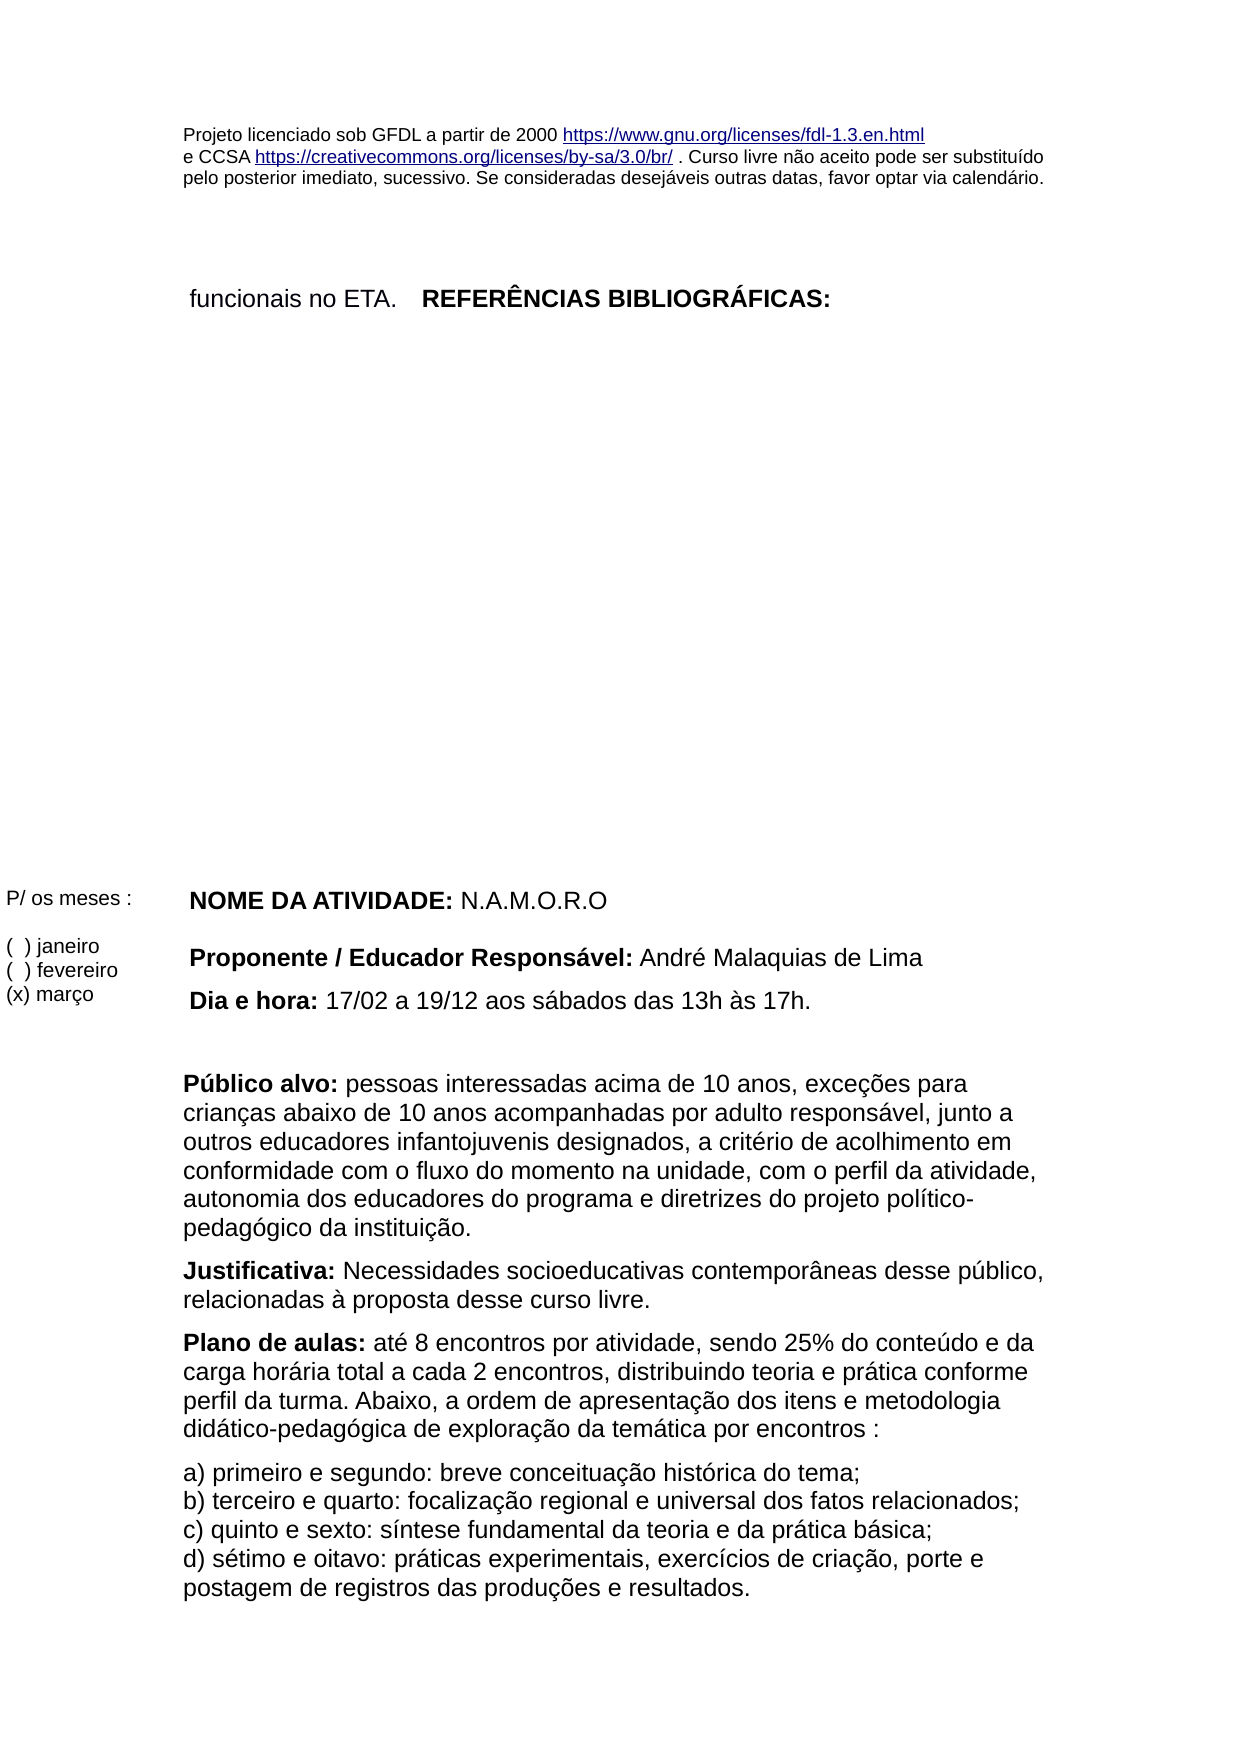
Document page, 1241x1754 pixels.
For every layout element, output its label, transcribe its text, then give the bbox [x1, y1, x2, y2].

table_header NOME DA ATIVIDADE: N.A.M.O.R.O Proponente / Educador Responsável: André Malaquias de Lima Dia e hora: 17/02 a 19/12 aos sábados das 13h às 17h. [184, 880, 1038, 1021]
table_header [1, 780, 171, 820]
table_header [1045, 278, 1240, 318]
table_header [1039, 880, 1240, 1021]
table_header P/ os meses : ( ) janeiro ( ) fevereiro (x) março [1, 880, 183, 1021]
table_header [1045, 780, 1240, 820]
table_header funcionais no ETA. REFERÊNCIAS BIBLIOGRÁFICAS: [184, 278, 1044, 318]
table_header [172, 780, 1044, 820]
table_header [1, 278, 183, 318]
